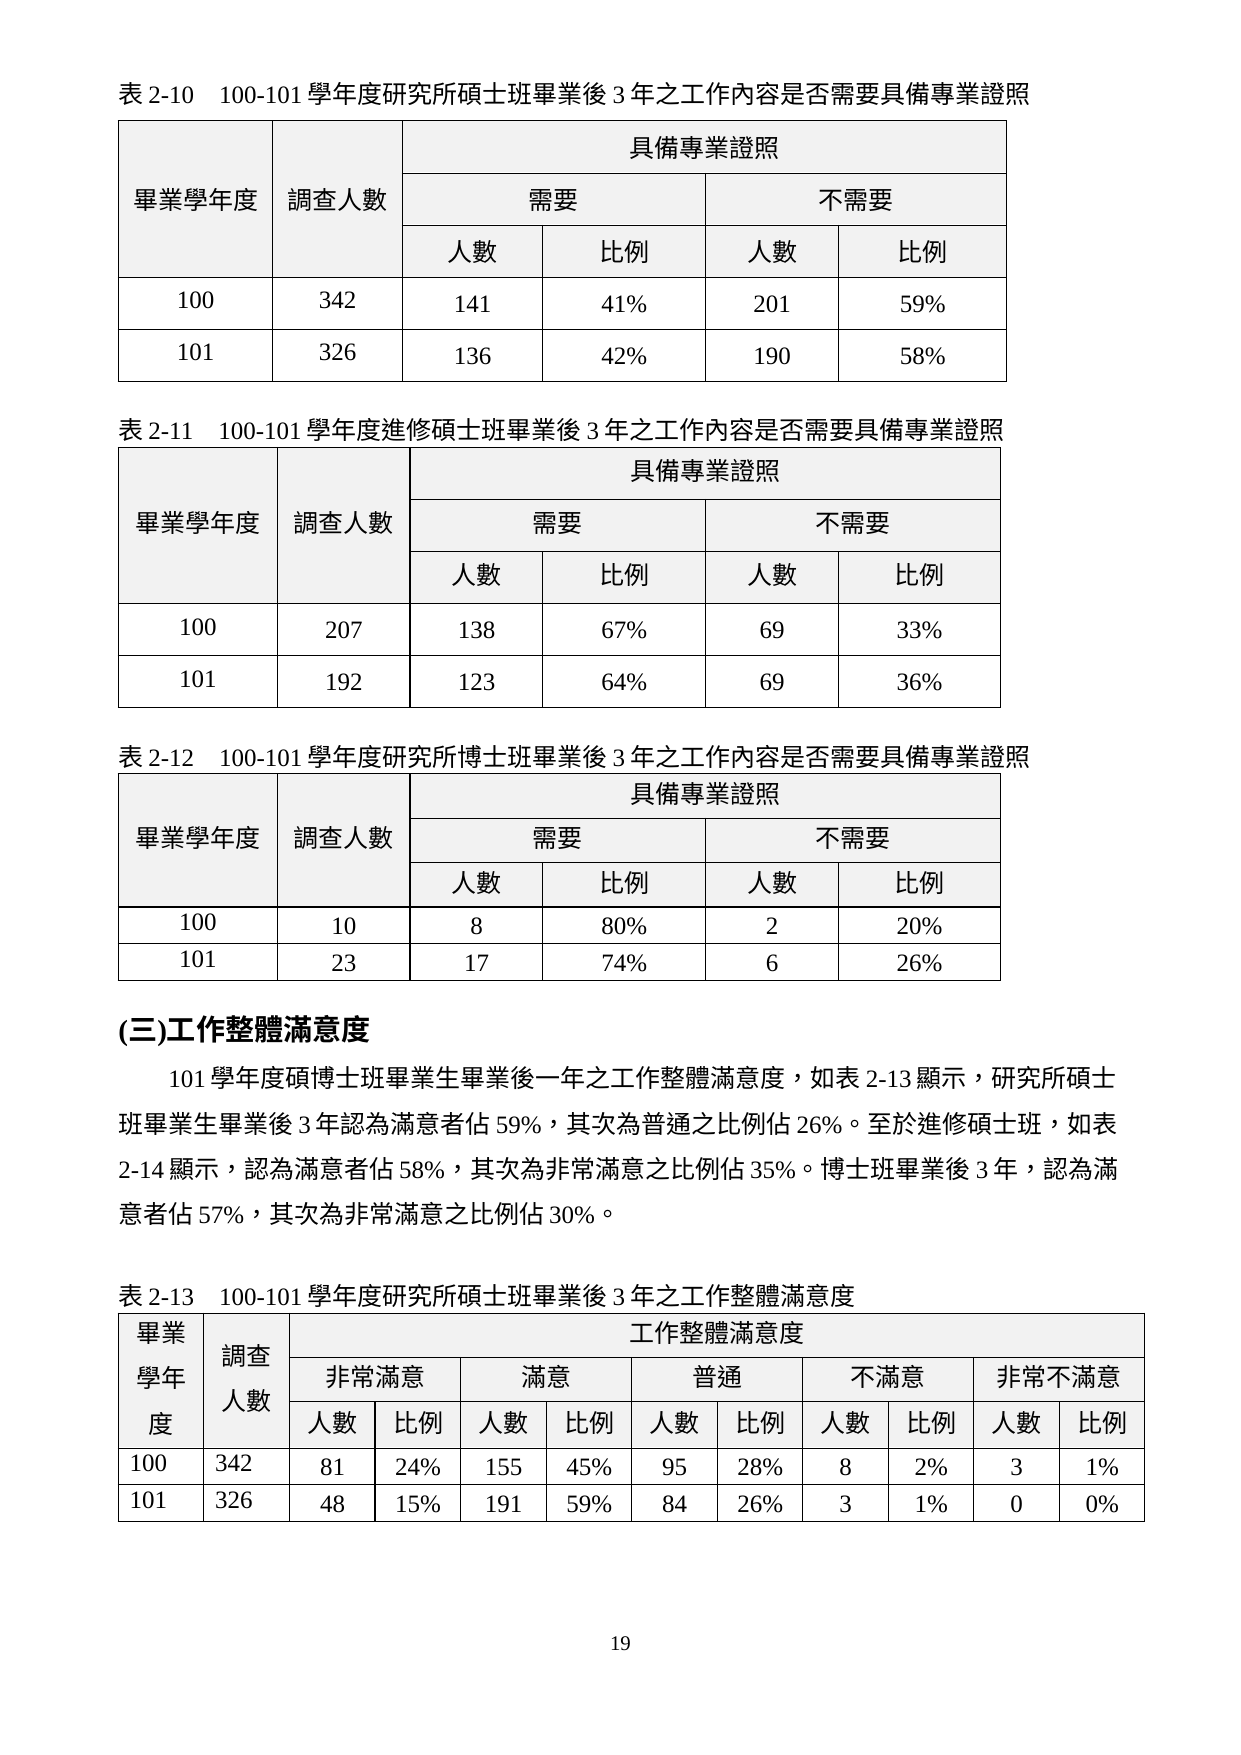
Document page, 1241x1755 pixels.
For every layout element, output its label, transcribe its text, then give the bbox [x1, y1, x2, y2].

table_cell 64% [543, 656, 705, 707]
table_cell 81 [290, 1449, 374, 1484]
table_cell 6 [706, 944, 838, 980]
table_cell 26% [839, 944, 1000, 980]
table_cell 人數 [632, 1402, 717, 1447]
table_cell 342 [273, 278, 402, 329]
table_cell 人數 [403, 226, 542, 277]
table_cell 比例 [547, 1402, 631, 1447]
table_cell 1% [1060, 1449, 1144, 1484]
table_cell 不需要 [706, 819, 1000, 862]
table_cell 67% [543, 604, 705, 655]
table_cell 100 [119, 604, 277, 655]
table_cell 需要 [411, 819, 705, 862]
table_cell 95 [632, 1449, 717, 1484]
table_cell 192 [278, 656, 409, 707]
table_cell 2 [706, 908, 838, 943]
table_cell 141 [403, 278, 542, 329]
table_cell 0 [974, 1485, 1059, 1521]
table_cell 人數 [461, 1402, 546, 1447]
table_cell 需要 [403, 174, 705, 224]
table_cell 比例 [376, 1402, 460, 1447]
table_header 畢業 學年度 [119, 1314, 203, 1447]
table_header 畢業學年度 [119, 774, 277, 906]
text 表2-12 100-101學年度研究所博士班畢業後3年之工作內容是否需要具備專業證照 [118, 737, 1122, 773]
table_cell 123 [411, 656, 542, 707]
table_cell 比例 [839, 863, 1000, 906]
table_cell 1% [889, 1485, 973, 1521]
table_cell 比例 [839, 226, 1006, 277]
table_cell 比例 [543, 863, 705, 906]
table_cell 28% [718, 1449, 802, 1484]
table_cell 69 [706, 656, 838, 707]
table_cell 100 [119, 1449, 203, 1484]
table_cell 3 [803, 1485, 888, 1521]
table_cell 24% [376, 1449, 460, 1484]
text 表2-10 100-101學年度研究所碩士班畢業後3年之工作內容是否需要具備專業證照 [118, 75, 1122, 111]
table_header 調查 人數 [204, 1314, 289, 1447]
table_header 調查人數 [278, 448, 409, 603]
table_cell 人數 [974, 1402, 1059, 1447]
table_cell 非常滿意 [290, 1358, 460, 1401]
table_cell 155 [461, 1449, 546, 1484]
table_cell 74% [543, 944, 705, 980]
table_cell 58% [839, 330, 1006, 381]
table_cell 比例 [839, 552, 1000, 603]
table_cell 190 [706, 330, 838, 381]
table_cell 33% [839, 604, 1000, 655]
table_header 調查人數 [278, 774, 409, 906]
table_cell 80% [543, 908, 705, 943]
table_cell 比例 [718, 1402, 802, 1447]
table_cell 59% [839, 278, 1006, 329]
table_cell 比例 [889, 1402, 973, 1447]
table_cell 41% [543, 278, 705, 329]
table_cell 69 [706, 604, 838, 655]
table_cell 326 [273, 330, 402, 381]
table_cell 人數 [706, 552, 838, 603]
table_cell 23 [278, 944, 409, 980]
table_cell 人數 [706, 863, 838, 906]
table_header 具備專業證照 [411, 448, 1000, 499]
text (三)工作整體滿意度 [118, 1006, 1122, 1048]
table_cell 滿意 [461, 1358, 631, 1401]
table_cell 342 [204, 1449, 289, 1484]
table_cell 59% [547, 1485, 631, 1521]
table_cell 不滿意 [803, 1358, 973, 1401]
table_cell 需要 [411, 500, 705, 551]
table_header 畢業學年度 [119, 121, 272, 277]
table_cell 100 [119, 908, 277, 943]
table_cell 8 [803, 1449, 888, 1484]
table_cell 人數 [411, 863, 542, 906]
table_cell 不需要 [706, 500, 1000, 551]
table_cell 101 [119, 1485, 203, 1521]
table_cell 138 [411, 604, 542, 655]
table_cell 326 [204, 1485, 289, 1521]
text 表2-11 100-101學年度進修碩士班畢業後3年之工作內容是否需要具備專業證照 [118, 411, 1122, 447]
table_cell 191 [461, 1485, 546, 1521]
table_cell 2% [889, 1449, 973, 1484]
table_header 畢業學年度 [119, 448, 277, 603]
table_header 工作整體滿意度 [290, 1314, 1144, 1357]
table_cell 非常不滿意 [974, 1358, 1144, 1401]
table_cell 45% [547, 1449, 631, 1484]
table_cell 100 [119, 278, 272, 329]
table_cell 人數 [803, 1402, 888, 1447]
table_cell 比例 [543, 226, 705, 277]
table_cell 普通 [632, 1358, 802, 1401]
table_cell 101 [119, 944, 277, 980]
table_cell 84 [632, 1485, 717, 1521]
table_cell 人數 [290, 1402, 374, 1447]
table_cell 101 [119, 330, 272, 381]
table_cell 20% [839, 908, 1000, 943]
table_cell 26% [718, 1485, 802, 1521]
table_header 具備專業證照 [411, 774, 1000, 818]
table_cell 人數 [411, 552, 542, 603]
table_cell 42% [543, 330, 705, 381]
table_cell 10 [278, 908, 409, 943]
table_header 具備專業證照 [403, 121, 1006, 172]
table_cell 比例 [1060, 1402, 1144, 1447]
table_cell 15% [376, 1485, 460, 1521]
table_cell 207 [278, 604, 409, 655]
table_cell 201 [706, 278, 838, 329]
table_cell 101 [119, 656, 277, 707]
table_cell 48 [290, 1485, 374, 1521]
table_cell 不需要 [706, 174, 1006, 224]
table_cell 人數 [706, 226, 838, 277]
table_cell 17 [411, 944, 542, 980]
table_cell 136 [403, 330, 542, 381]
table_header 調查人數 [273, 121, 402, 277]
table_cell 3 [974, 1449, 1059, 1484]
table_cell 8 [411, 908, 542, 943]
table_cell 36% [839, 656, 1000, 707]
text 表2-13 100-101學年度研究所碩士班畢業後3年之工作整體滿意度 [118, 1276, 1122, 1312]
table_cell 0% [1060, 1485, 1144, 1521]
text 101學年度碩博士班畢業生畢業後一年之工作整體滿意度，如表2-13顯示，研究所碩士班畢業生畢業後3年認為滿意者佔59%，其次為普通之比例佔26%。至於進修碩士班，如表2-14顯示，認為滿意者佔58%，其次為非常滿意之比例佔35%。博士班畢業後3年，認為滿意者佔57%，其次為非常滿意之比例佔30%。 [118, 1059, 1122, 1231]
table_cell 比例 [543, 552, 705, 603]
